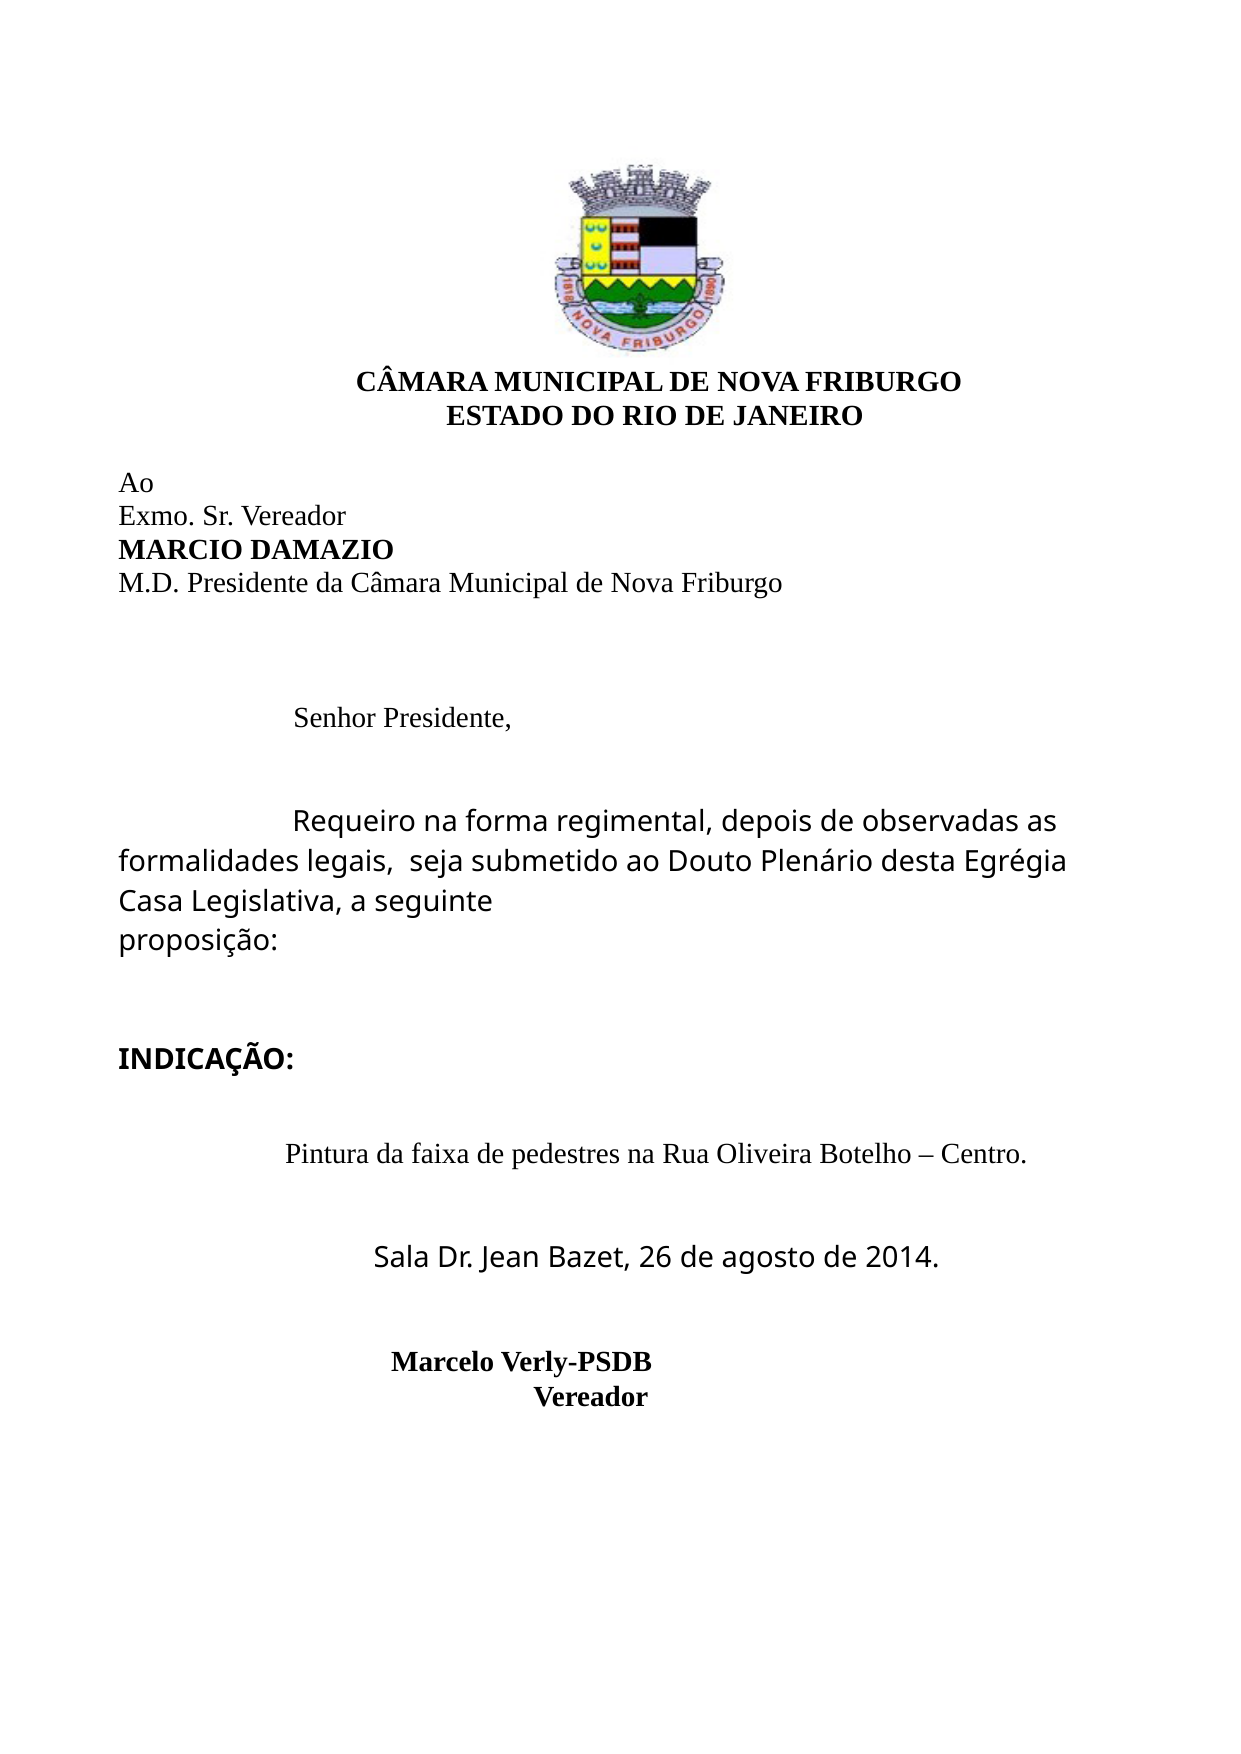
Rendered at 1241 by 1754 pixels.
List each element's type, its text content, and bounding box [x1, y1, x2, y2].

text Senhor Presidente, [118, 700, 1122, 733]
text proposição: [118, 919, 1122, 959]
text ESTADO DO RIO DE JANEIRO [118, 398, 1122, 431]
text INDICAÇÃO: [118, 1038, 1122, 1078]
text Requeiro na forma regimental, depois de observadas as formalidades legais, seja submetido ao Douto Plenário desta Egrégia Casa Legislativa, a seguinte [118, 800, 1122, 919]
text Sala Dr. Jean Bazet, 26 de agosto de 2014. [118, 1236, 1122, 1276]
text Marcelo Verly-PSDB [118, 1344, 1122, 1379]
text MARCIO DAMAZIO [118, 532, 1122, 566]
text M.D. Presidente da Câmara Municipal de Nova Friburgo [118, 566, 1122, 599]
text Ao [118, 465, 1122, 498]
text Exmo. Sr. Vereador [118, 498, 1122, 532]
text Pintura da faixa de pedestres na Rua Oliveira Botelho – Centro. [118, 1136, 1122, 1169]
text Vereador [118, 1379, 1122, 1412]
text CÂMARA MUNICIPAL DE NOVA FRIBURGO [118, 118, 1122, 398]
